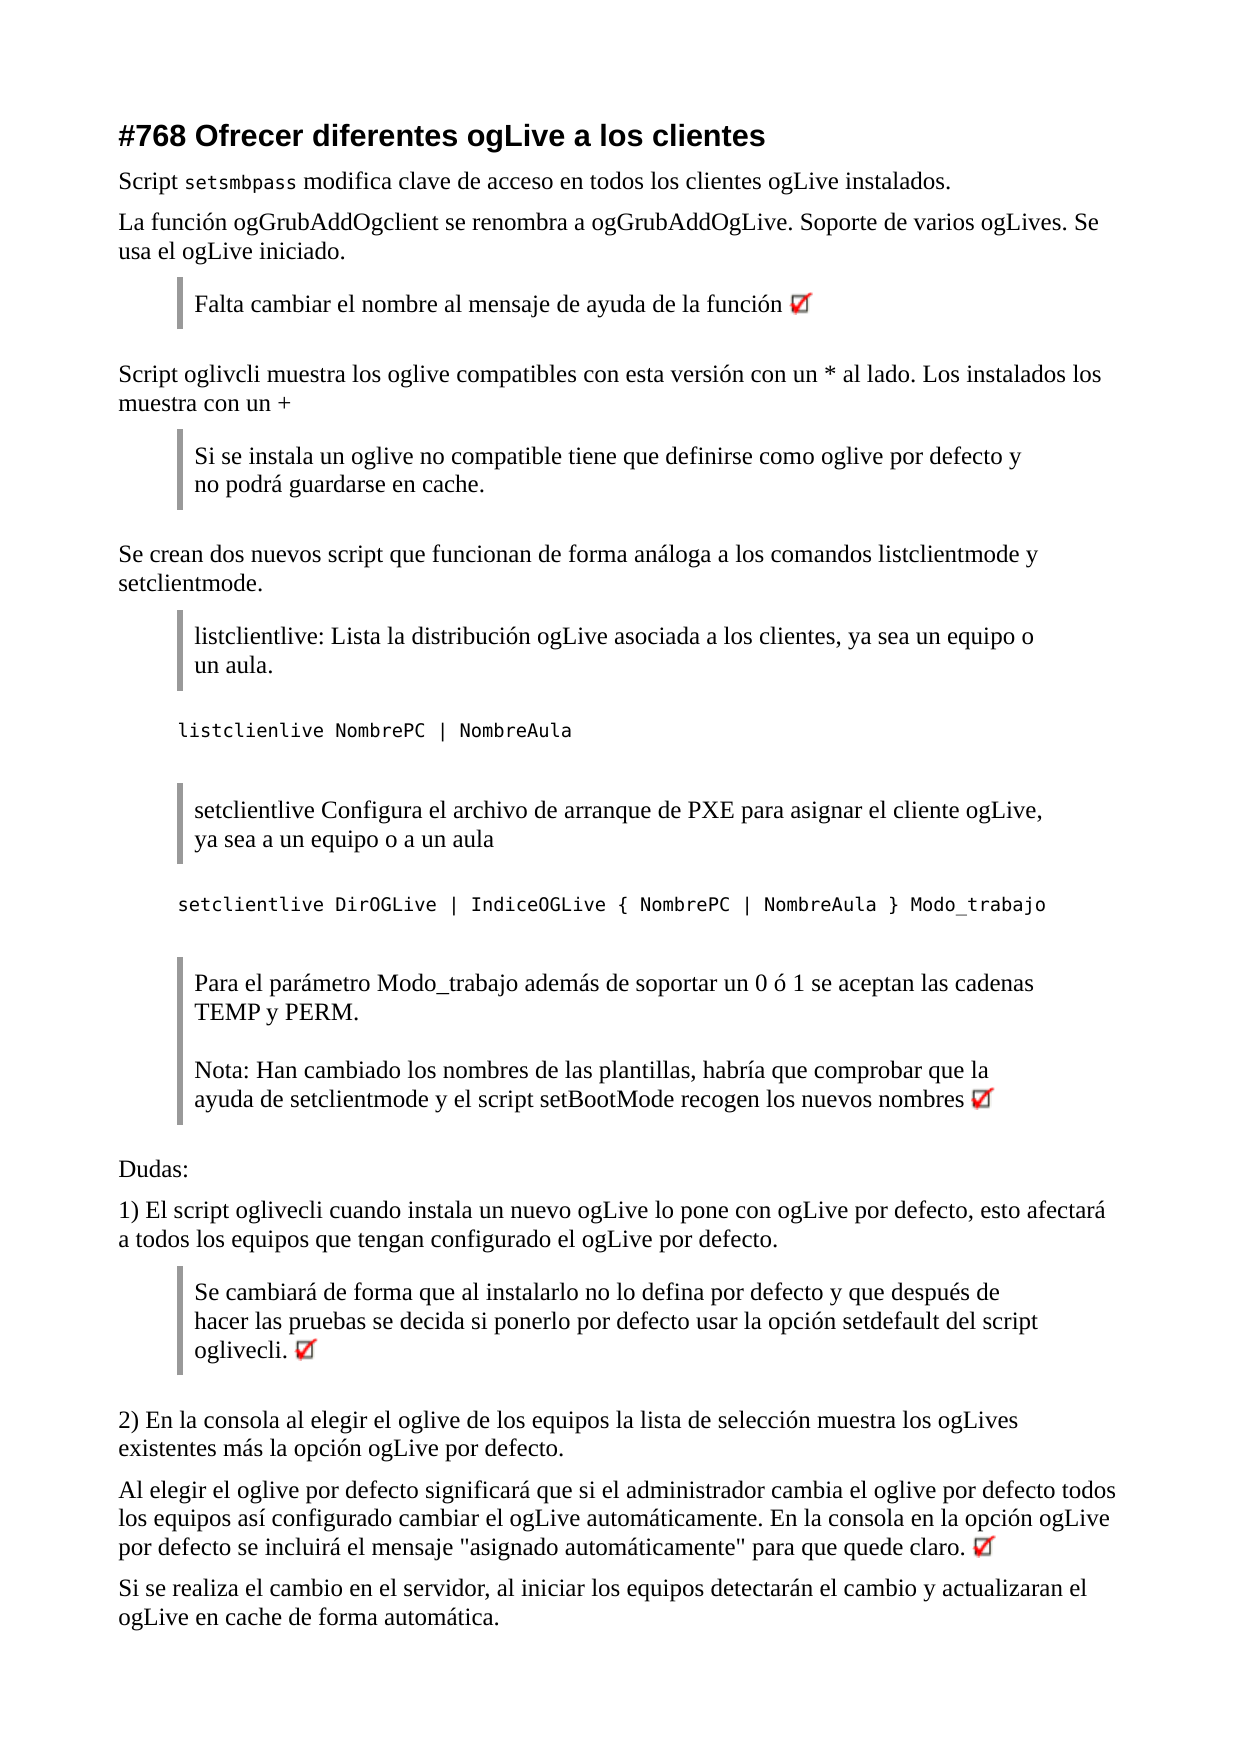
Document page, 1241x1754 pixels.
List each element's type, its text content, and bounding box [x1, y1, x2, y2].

text Para el parámetro Modo_trabajo además de soportar un 0 ó 1 se aceptan las cadenas TEMP y PERM. [183, 957, 1063, 1026]
text Se cambiará de forma que al instalarlo no lo defina por defecto y que después de hacer las pruebas se decida si ponerlo por defecto usar la opción setdefault del script oglivecli. [183, 1266, 1063, 1375]
text listclienlive NombrePC | NombreAula [177, 720, 1063, 742]
text setclientlive DirOGLive | IndiceOGLive { NombrePC | NombreAula } Modo_trabajo [177, 894, 1063, 916]
subtitle #768 Ofrecer diferentes ogLive a los clientes [118, 118, 1122, 153]
text 2) En la consola al elegir el oglive de los equipos la lista de selección muestra los ogLives existentes más la opción ogLive por defecto. [118, 1405, 1122, 1462]
text Dudas: [118, 1154, 1122, 1183]
text Si se realiza el cambio en el servidor, al iniciar los equipos detectarán el cambio y actualizaran el ogLive en cache de forma automática. [118, 1573, 1122, 1631]
text La función ogGrubAddOgclient se renombra a ogGrubAddOgLive. Soporte de varios ogLives. Se usa el ogLive iniciado. [118, 207, 1122, 265]
text 1) El script oglivecli cuando instala un nuevo ogLive lo pone con ogLive por defecto, esto afectará a todos los equipos que tengan configurado el ogLive por defecto. [118, 1196, 1122, 1253]
text Script setsmbpass modifica clave de acceso en todos los clientes ogLive instalados. [118, 166, 1122, 195]
text Si se instala un oglive no compatible tiene que definirse como oglive por defecto y no podrá guardarse en cache. [183, 429, 1063, 510]
text setclientlive Configura el archivo de arranque de PXE para asignar el cliente ogLive, ya sea a un equipo o a un aula [183, 783, 1063, 864]
text Nota: Han cambiado los nombres de las plantillas, habría que comprobar que la ayuda de setclientmode y el script setBootMode recogen los nuevos nombres [183, 1044, 1063, 1125]
text Se crean dos nuevos script que funcionan de forma análoga a los comandos listclientmode y setclientmode. [118, 539, 1122, 597]
text Al elegir el oglive por defecto significará que si el administrador cambia el oglive por defecto todos los equipos así configurado cambiar el ogLive automáticamente. En la consola en la opción ogLive por defecto se incluirá el mensaje "asignado automáticamente" para que quede claro. [118, 1475, 1122, 1561]
text Falta cambiar el nombre al mensaje de ayuda de la función [183, 277, 1063, 329]
text listclientlive: Lista la distribución ogLive asociada a los clientes, ya sea un equipo o un aula. [177, 609, 1063, 691]
text Script oglivcli muestra los oglive compatibles con esta versión con un * al lado. Los instalados los muestra con un + [118, 359, 1122, 416]
